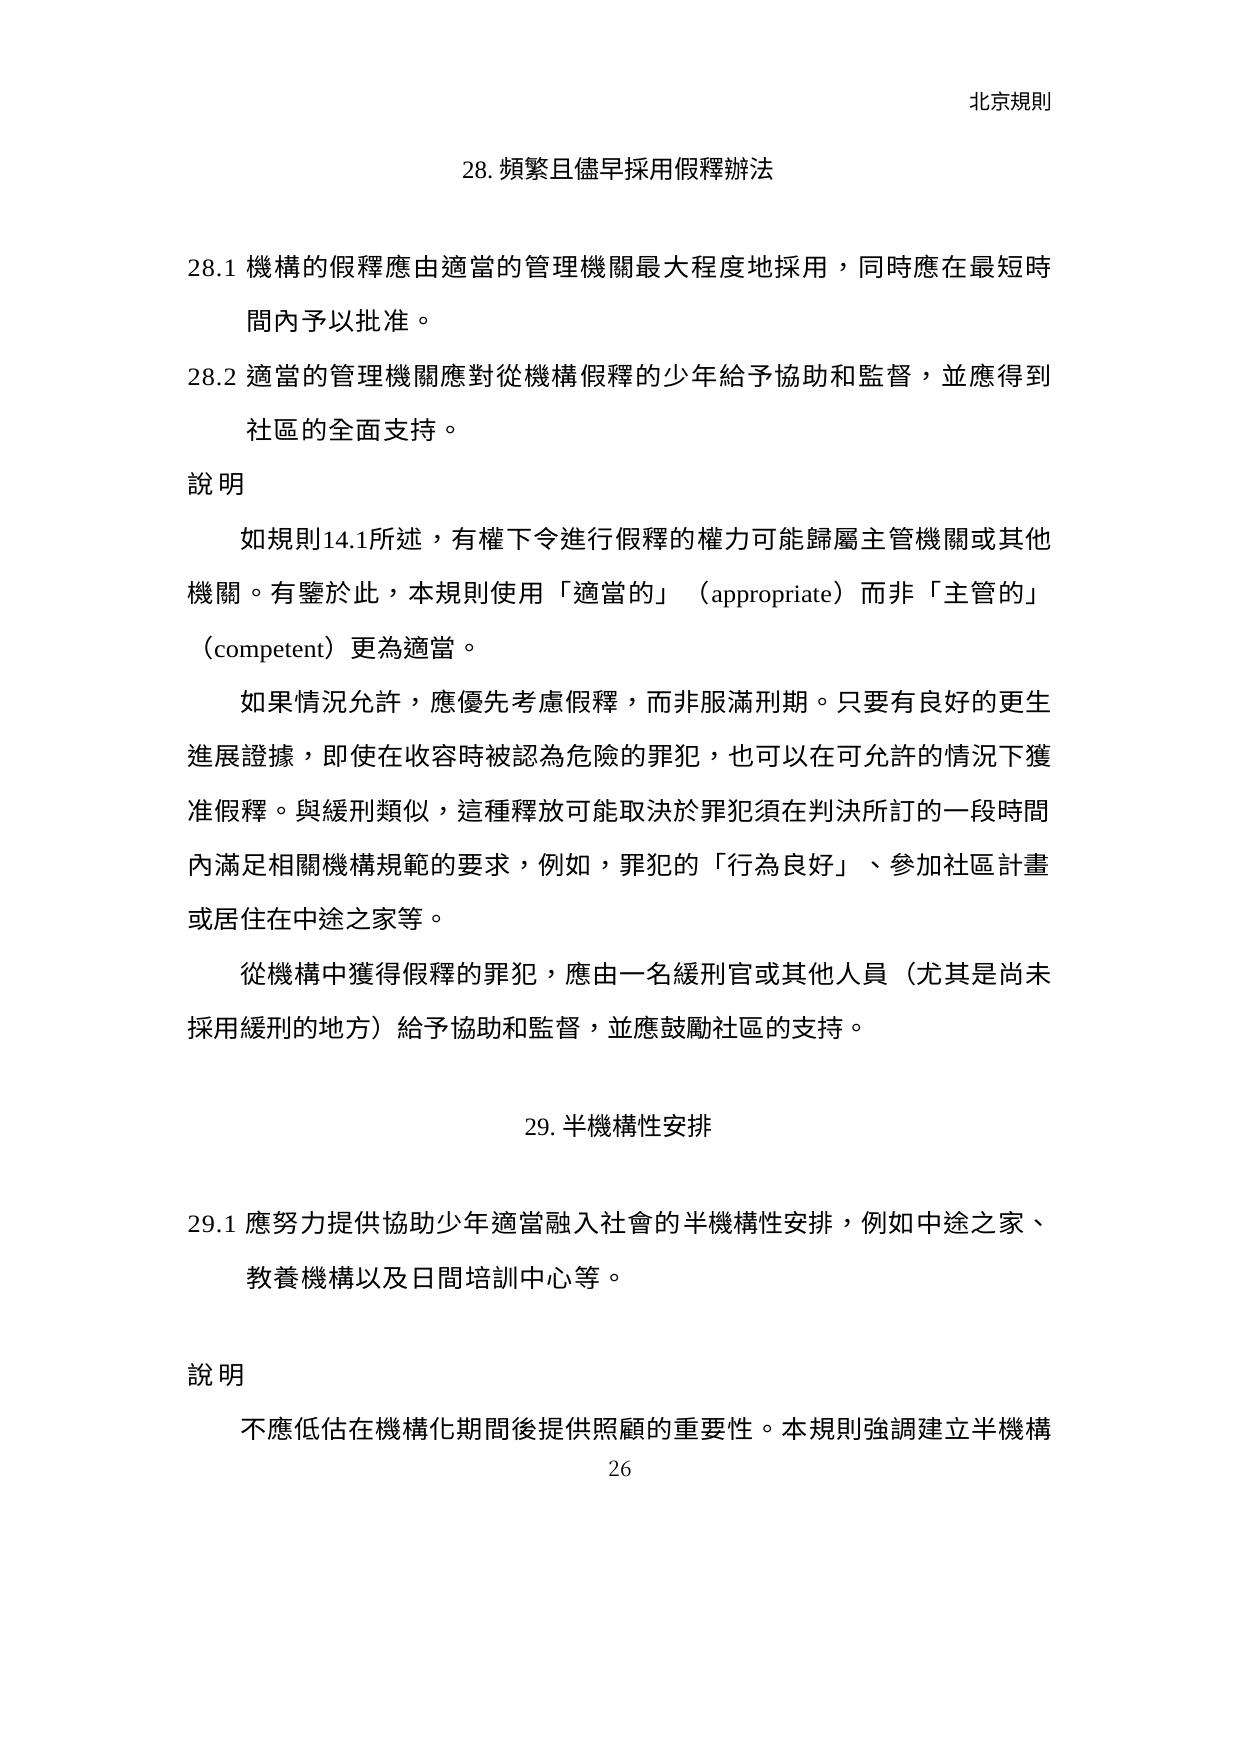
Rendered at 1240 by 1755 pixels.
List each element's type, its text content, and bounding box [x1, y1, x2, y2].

text 不應低估在機構化期間後提供照顧的重要性。本規則強調建立半機構 [187, 1410, 1052, 1446]
text 從機構中獲得假釋的罪犯，應由一名緩刑官或其他人員（尤其是尚未採用緩刑的地方）給予協助和監督，並應鼓勵社區的支持。 [187, 954, 1052, 1045]
text 29. 半機構性安排 [187, 1106, 1048, 1142]
text 說明 [187, 465, 1052, 501]
text 28.1 機構的假釋應由適當的管理機關最大程度地採用，同時應在最短時間內予以批准。 [187, 247, 1052, 338]
text 如果情況允許，應優先考慮假釋，而非服滿刑期。只要有良好的更生進展證據，即使在收容時被認為危險的罪犯，也可以在可允許的情況下獲准假釋。與緩刑類似，這種釋放可能取決於罪犯須在判決所訂的一段時間內滿足相關機構規範的要求，例如，罪犯的「行為良好」、參加社區計畫或居住在中途之家等。 [187, 682, 1052, 936]
text 說明 [187, 1356, 1052, 1392]
text 29.1 應努力提供協助少年適當融入社會的半機構性安排，例如中途之家、教養機構以及日間培訓中心等。 [187, 1204, 1052, 1294]
text 28.2 適當的管理機關應對從機構假釋的少年給予協助和監督，並應得到社區的全面支持。 [187, 356, 1052, 447]
text 28. 頻繁且儘早採用假釋辦法 [187, 150, 1048, 186]
text 如規則14.1所述，有權下令進行假釋的權力可能歸屬主管機關或其他機關。有鑒於此，本規則使用「適當的」（appropriate）而非「主管的」（competent）更為適當。 [187, 519, 1052, 664]
